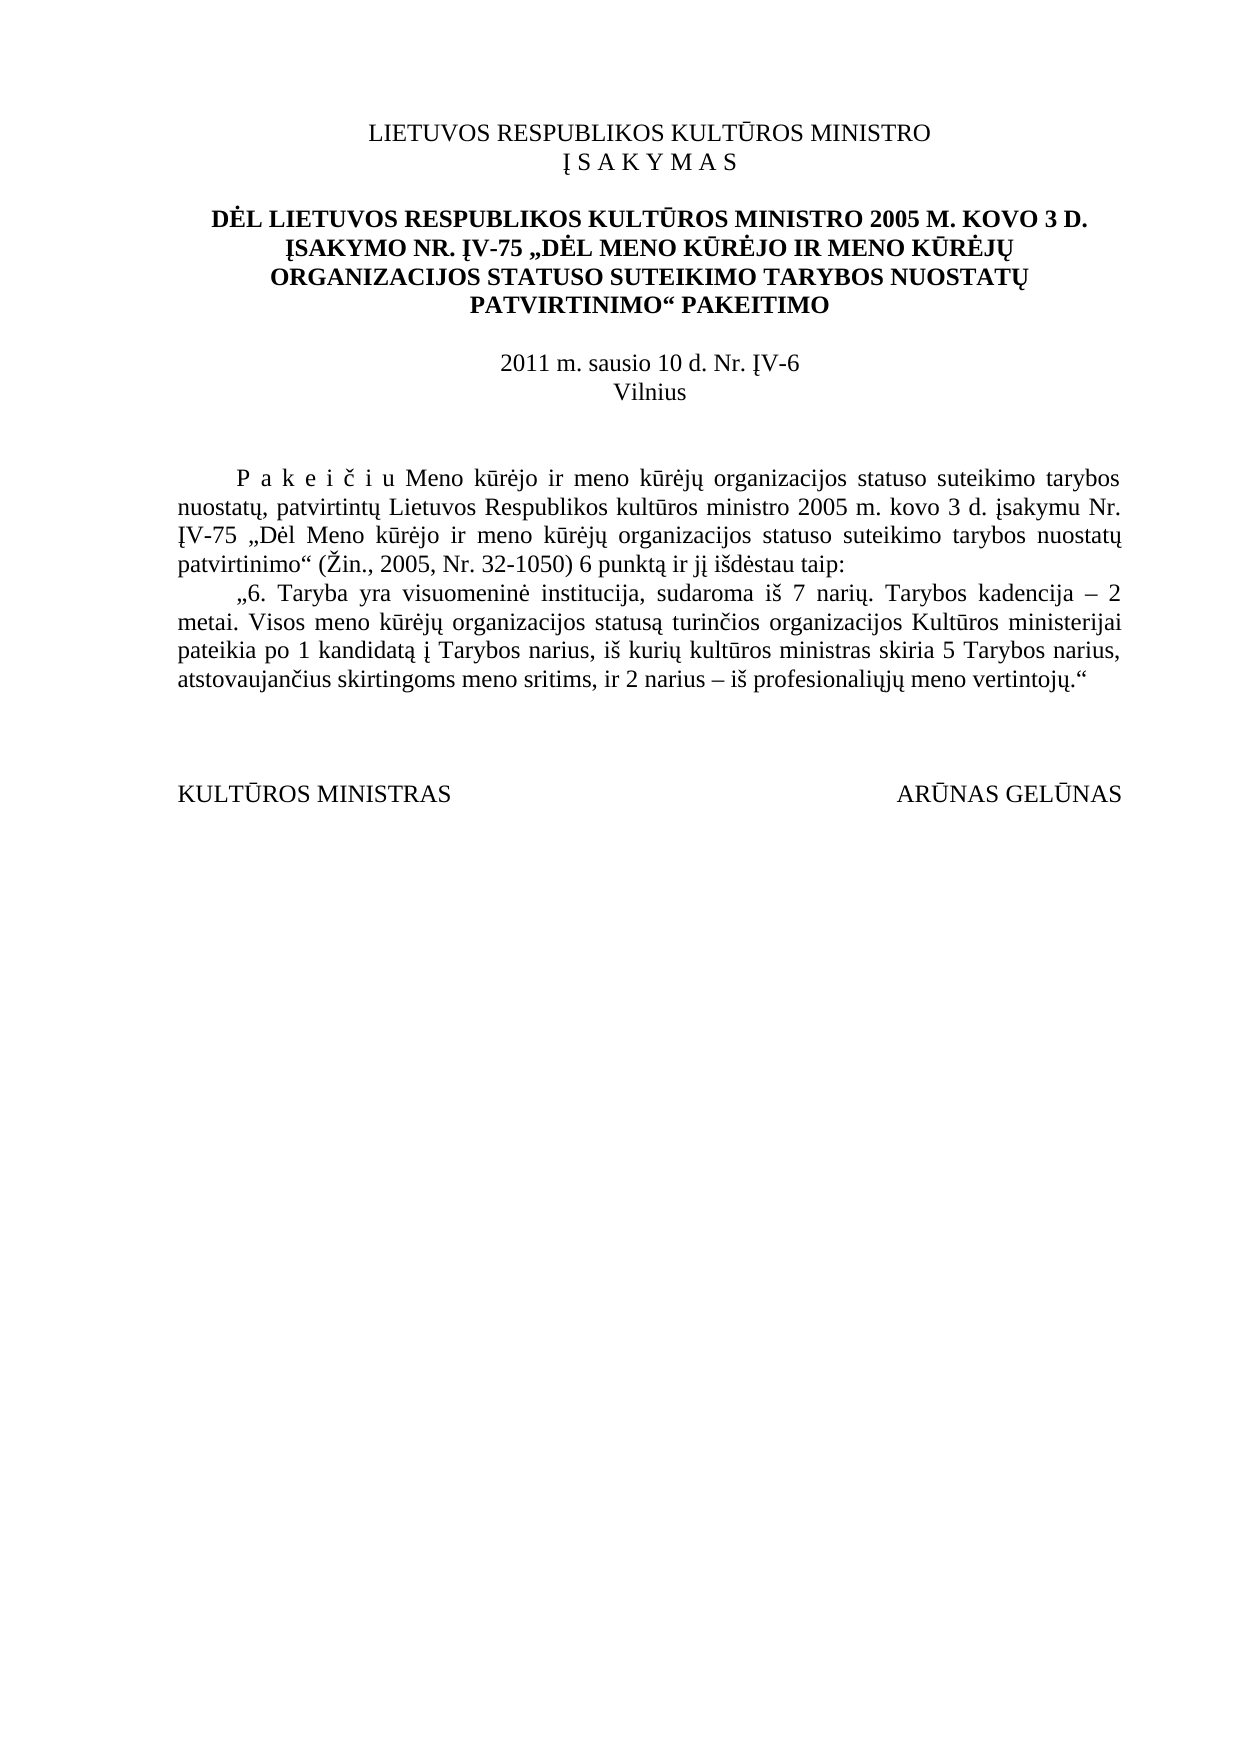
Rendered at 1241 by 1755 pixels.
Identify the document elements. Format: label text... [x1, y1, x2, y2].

text „6. Taryba yra visuomeninė institucija, sudaroma iš 7 narių. Tarybos kadencija – 2 metai. Visos meno kūrėjų organizacijos statusą turinčios organizacijos Kultūros ministerijai pateikia po 1 kandidatą į Tarybos narius, iš kurių kultūros ministras skiria 5 Tarybos narius, atstovaujančius skirtingoms meno sritims, ir 2 narius – iš profesionaliųjų meno vertintojų.“ [177, 578, 1122, 693]
text DĖL LIETUVOS RESPUBLIKOS KULTŪROS MINISTRO 2005 M. KOVO 3 D. ĮSAKYMO Nr. ĮV-75 „DĖL MENO KŪRĖJO IR MENO KŪRĖJŲ ORGANIZACIJOS STATUSO SUTEIKIMO TARYBOS NUOSTATŲ PATVIRTINIMO“ PAKEITIMO [177, 204, 1122, 319]
text 2011 m. sausio 10 d. Nr. ĮV-6 [177, 348, 1122, 377]
text Į S A K Y M A S [177, 147, 1122, 176]
text Vilnius [177, 377, 1122, 406]
text P a k e i č i u Meno kūrėjo ir meno kūrėjų organizacijos statuso suteikimo tarybos nuostatų, patvirtintų Lietuvos Respublikos kultūros ministro 2005 m. kovo 3 d. įsakymu Nr. ĮV-75 „Dėl meno kūrėjo ir meno kūrėjų organizacijos statuso suteikimo tarybos nuostatų patvirtinimo“ (Žin., 2005, Nr. 32-1050) 6 punktą ir jį išdėstau taip: [177, 463, 1122, 578]
text LIETUVOS RESPUBLIKOS KULTŪROS MINISTRO [177, 118, 1122, 147]
text Kultūros ministras Arūnas Gelūnas [177, 779, 1122, 808]
